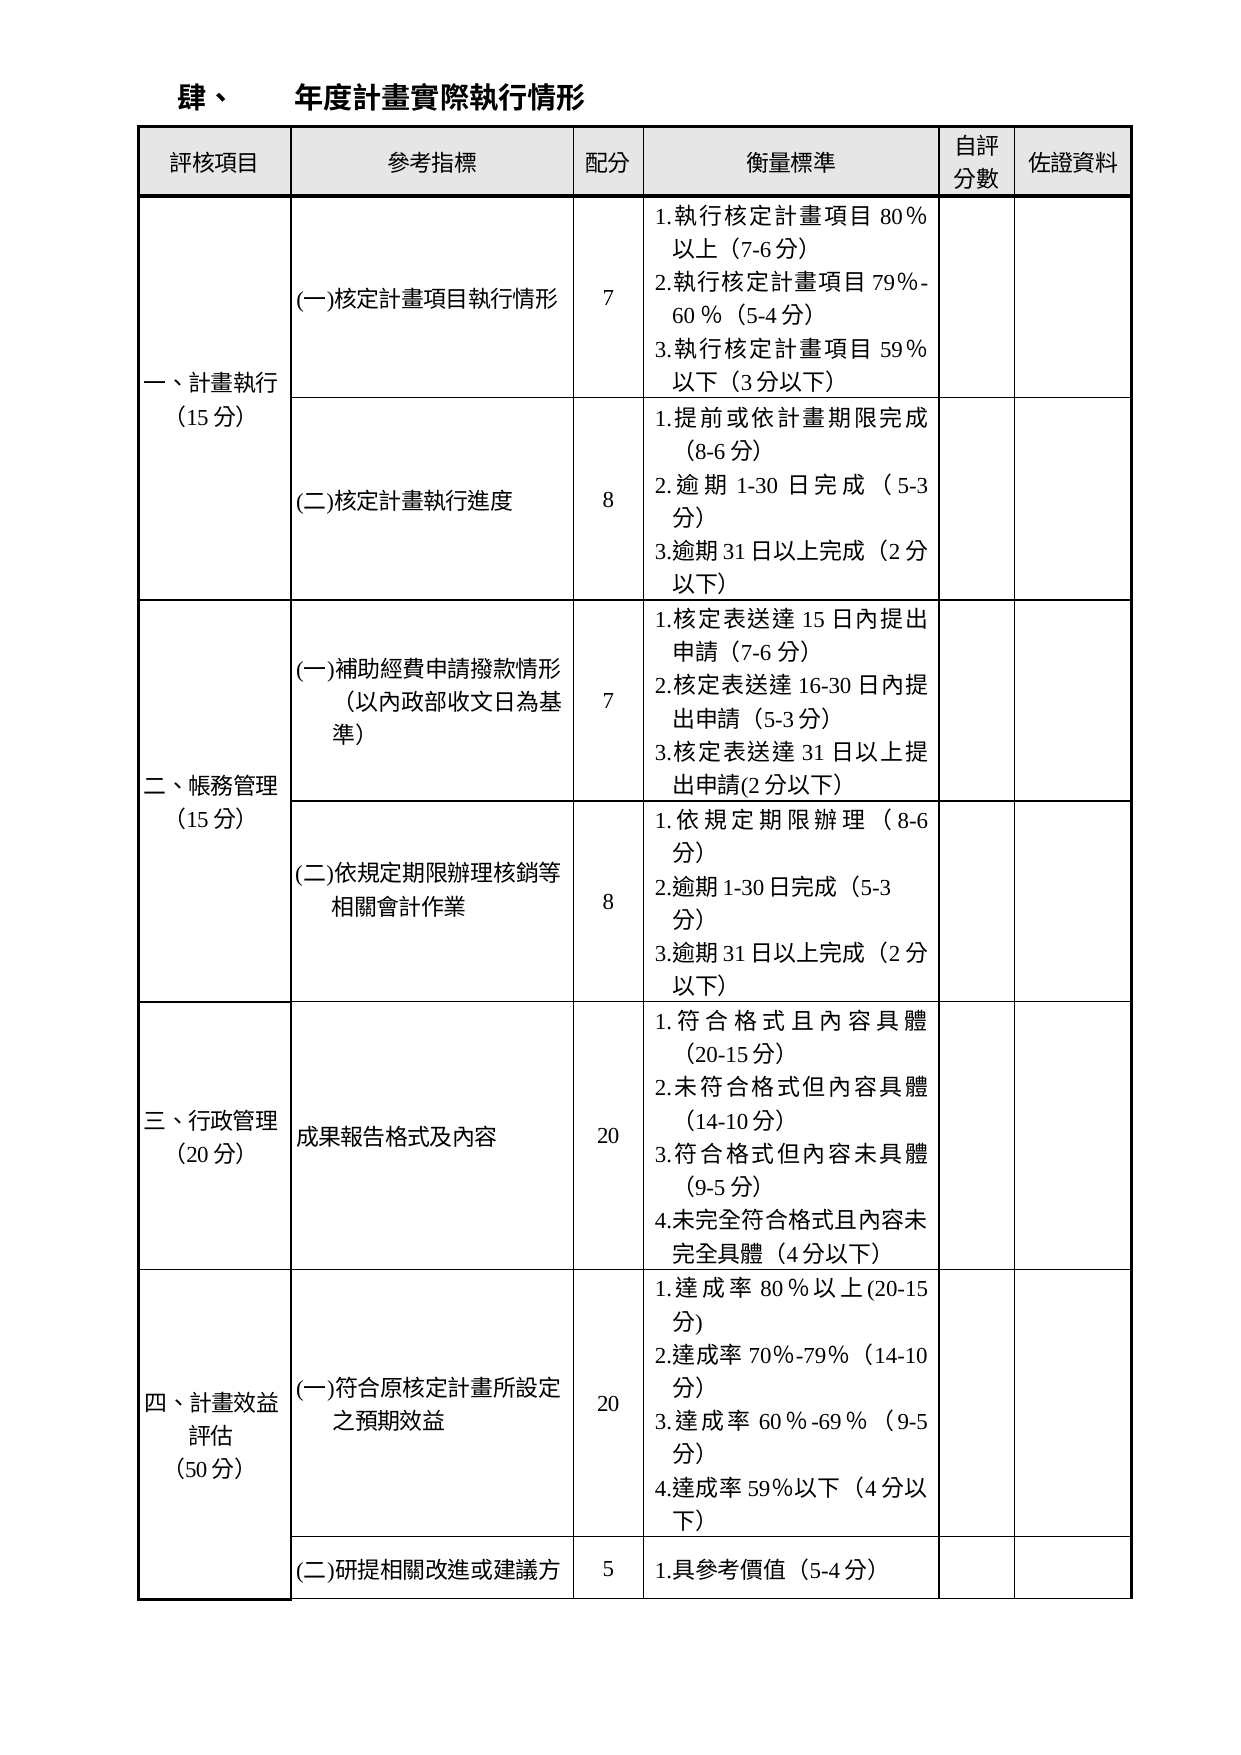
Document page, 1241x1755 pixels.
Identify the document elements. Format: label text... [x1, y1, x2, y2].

table_cell 1.達成率80％以上(20-15 分) 2.達成率70％-79％（14-10 分） 3.達成率60％-69％（9-5 分） 4.達成率59％以下（4分以 下） [644, 1270, 938, 1536]
table_cell 一、計畫執行（15分） [140, 198, 290, 599]
table_cell [940, 601, 1014, 800]
table_cell [940, 1270, 1014, 1536]
text 肆、 年度計畫實際執行情形 [177, 75, 1093, 117]
table_cell (一)核定計畫項目執行情形 [292, 198, 573, 397]
table_header 評核項目 [140, 128, 290, 194]
table_header 衡量標準 [644, 128, 938, 194]
table_header 佐證資料 [1015, 128, 1130, 194]
table_cell [940, 398, 1014, 599]
table_cell [1015, 802, 1130, 1001]
table_cell 三、行政管理 （20分） [140, 1003, 290, 1269]
table_cell 1.依規定期限辦理（8-6分） 2.逾期1-30日完成（5-3分） 3.逾期31日以上完成（2分以下） [644, 802, 938, 1001]
table_cell [1015, 398, 1130, 599]
table_header 配分 [574, 128, 643, 194]
table_cell [1015, 1002, 1130, 1269]
table_cell [1015, 198, 1130, 397]
table_cell [940, 198, 1014, 397]
table_cell 8 [574, 802, 643, 1001]
table_cell 成果報告格式及內容 [292, 1002, 573, 1269]
table_cell 1.具參考價值（5-4分） [644, 1537, 938, 1598]
table_cell [940, 1537, 1014, 1598]
table_cell 5 [574, 1537, 643, 1598]
table_cell (一)符合原核定計畫所設定之預期效益 [292, 1270, 573, 1536]
table_cell [1015, 601, 1130, 800]
table_cell [940, 802, 1014, 1001]
table_cell [1015, 1537, 1130, 1598]
table_cell 1.執行核定計畫項目80％以上（7-6分） 2.執行核定計畫項目79％-60 ％（5-4分） 3.執行核定計畫項目59％以下（3分以下） [644, 198, 938, 397]
table_cell (一)補助經費申請撥款情形（以內政部收文日為基準） [292, 601, 573, 800]
table_cell 20 [574, 1002, 643, 1269]
table_cell (二)依規定期限辦理核銷等相關會計作業 [292, 802, 573, 1001]
table_cell 二、帳務管理（15分） [140, 601, 290, 1001]
table_cell [940, 1002, 1014, 1269]
table_cell 7 [574, 198, 643, 397]
table_header 參考指標 [292, 128, 573, 194]
table_cell (二)研提相關改進或建議方 [292, 1537, 573, 1598]
table_cell 1.提前或依計畫期限完成（8-6分） 2.逾期1-30日完成（5-3分） 3.逾期31日以上完成（2分以下） [644, 398, 938, 599]
table_cell [1015, 1270, 1130, 1536]
table_header 自評分數 [940, 128, 1014, 194]
table_cell 8 [574, 398, 643, 599]
table_cell (二)核定計畫執行進度 [292, 398, 573, 599]
table_cell 1.核定表送達15日內提出申請（7-6 分） 2.核定表送達16-30日內提出申請（5-3分） 3.核定表送達31日以上提出申請(2分以下） [644, 601, 938, 800]
table_cell 四、計畫效益評估 （50分） [140, 1270, 290, 1598]
table_cell 1.符合格式且內容具體（20-15分） 2.未符合格式但內容具體（14-10分） 3.符合格式但內容未具體（9-5分） 4.未完全符合格式且內容未完全具體（4分以下） [644, 1002, 938, 1269]
table_cell 20 [574, 1270, 643, 1536]
table_cell 7 [574, 601, 643, 800]
